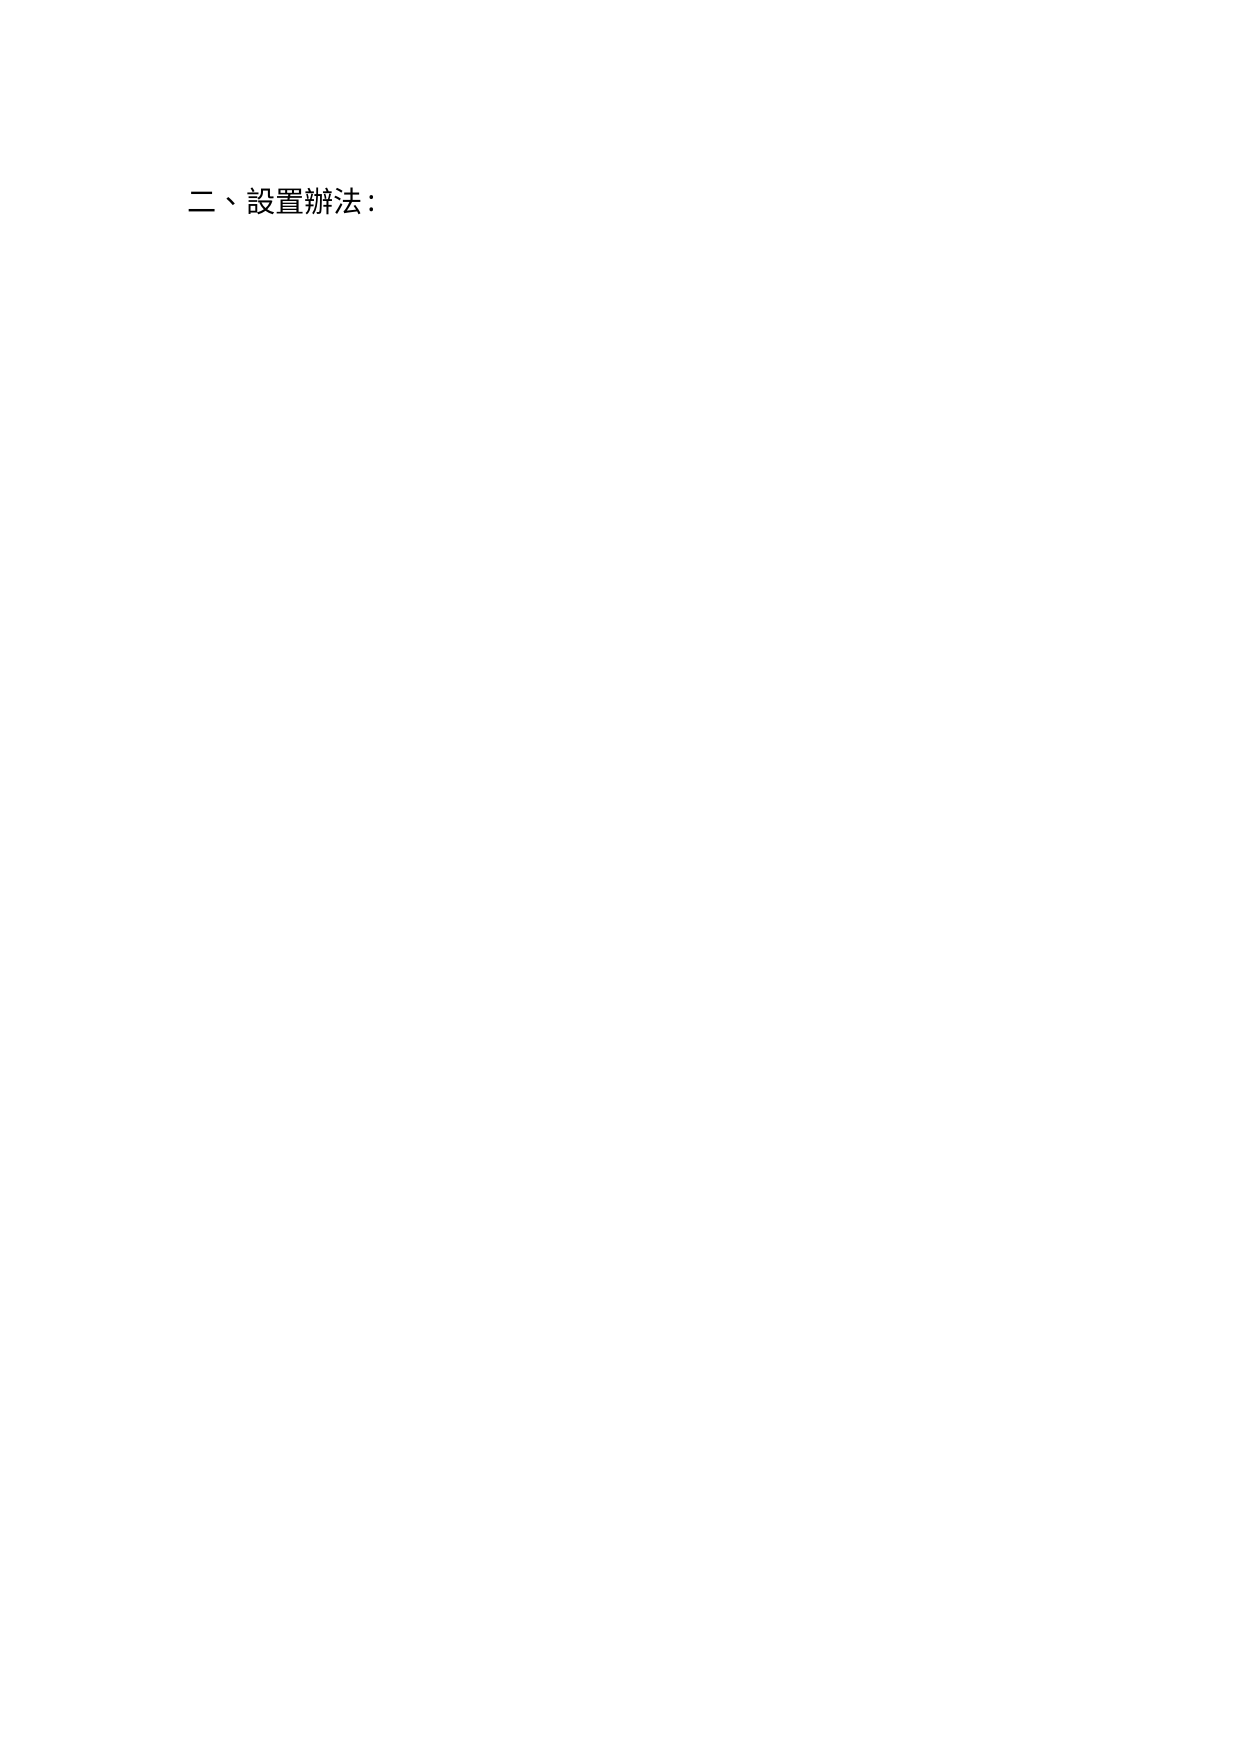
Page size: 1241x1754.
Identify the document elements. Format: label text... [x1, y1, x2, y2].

text 二、設置辦法: [187, 158, 1053, 221]
